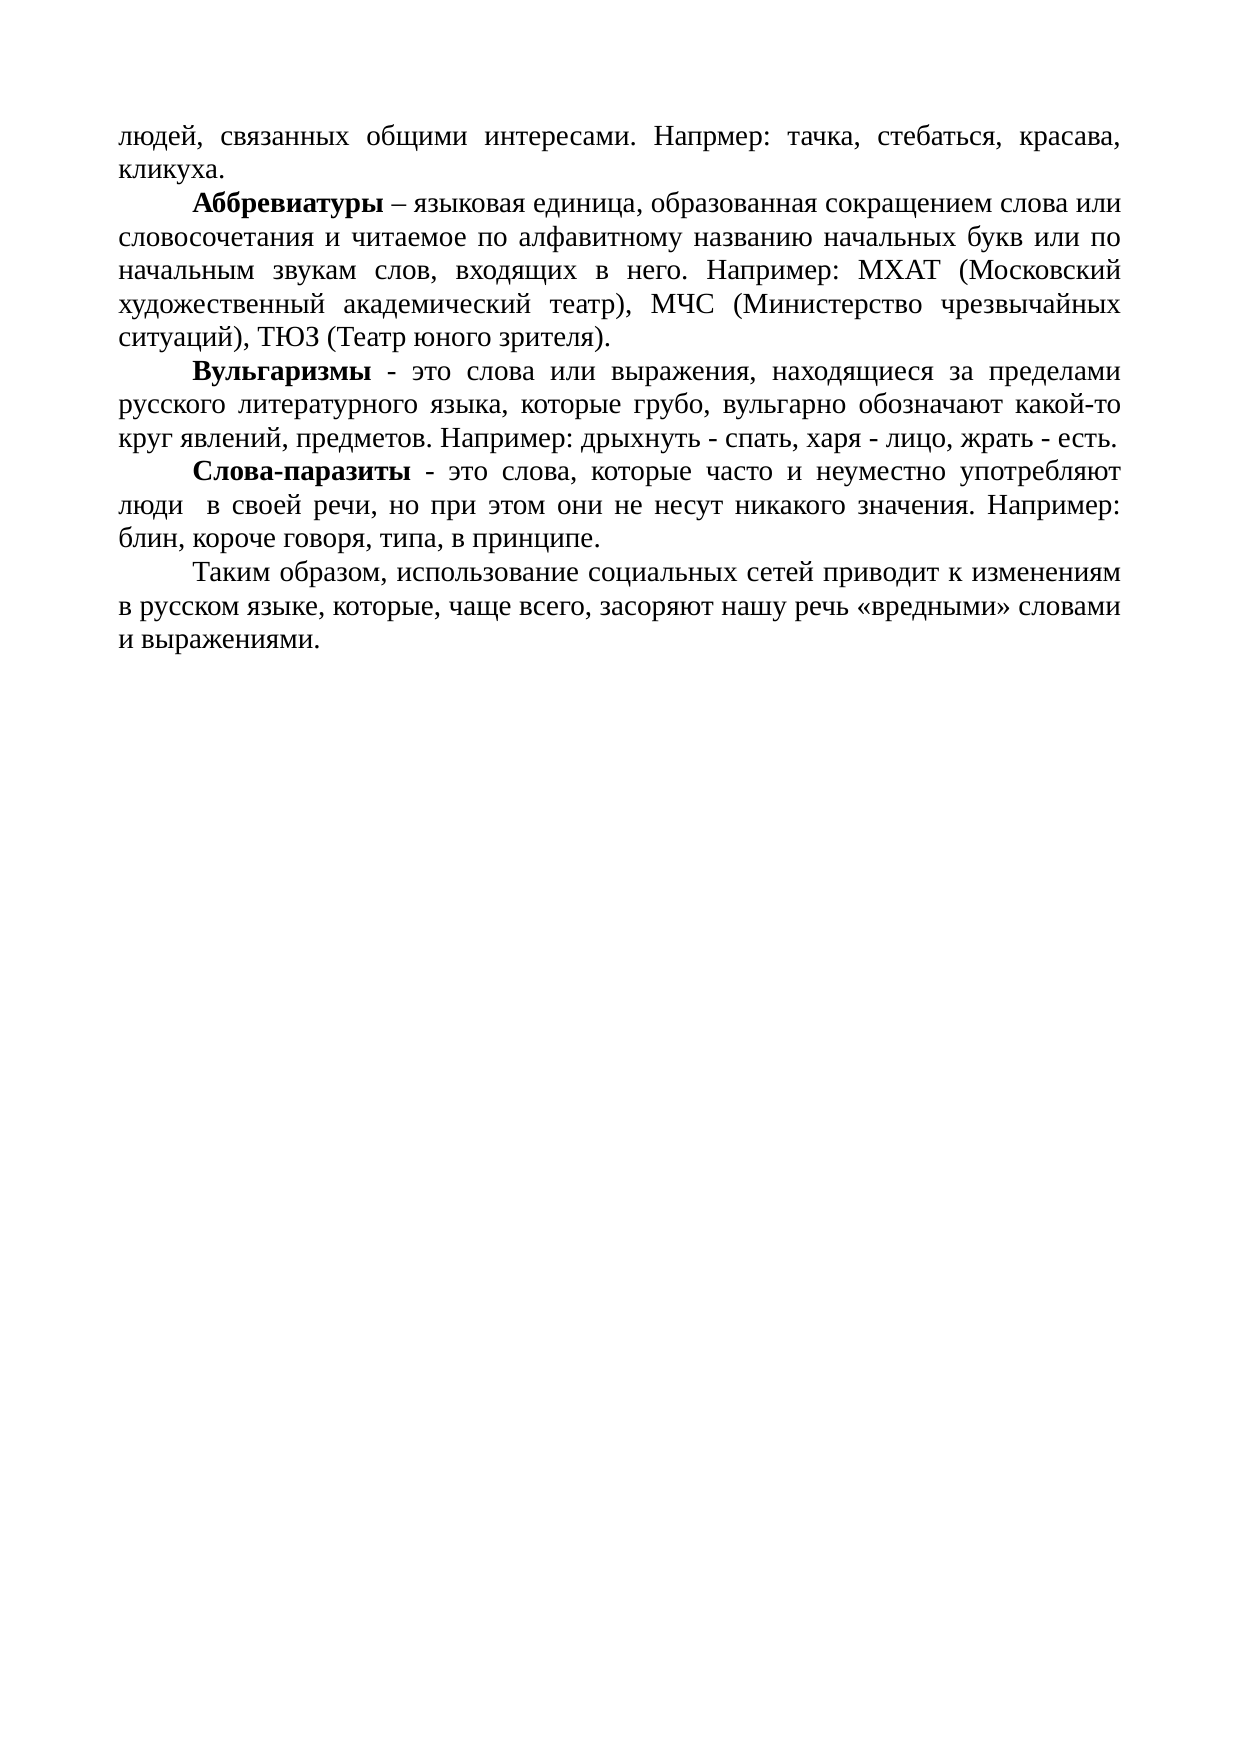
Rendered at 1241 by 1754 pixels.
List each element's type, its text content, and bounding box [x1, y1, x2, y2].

text Аббревиатуры – языковая единица, образованная сокращением слова или словосочетания и читаемое по алфавитному названию начальных букв или по начальным звукам слов, входящих в него. Например: МХАТ (Московский художественный академический театр), МЧС (Министерство чрезвычайных ситуаций), ТЮЗ (Театр юного зрителя). [118, 185, 1122, 353]
text людей, связанных общими интересами. Напрмер: тачка, стебаться, красава, кликуха. [118, 118, 1122, 185]
text Вульгаризмы - это слова или выражения, находящиеся за пределами русского литературного языка, которые грубо, вульгарно обозначают какой-то круг явлений, предметов. Например: дрыхнуть - спать, харя - лицо, жрать - есть. [118, 353, 1122, 453]
text Таким образом, использование социальных сетей приводит к изменениям в русском языке, которые, чаще всего, засоряют нашу речь «вредными» словами и выражениями. [118, 554, 1122, 655]
text Слова-паразиты - это слова, которые часто и неуместно употребляют люди в своей речи, но при этом они не несут никакого значения. Например: блин, короче говоря, типа, в принципе. [118, 453, 1122, 554]
